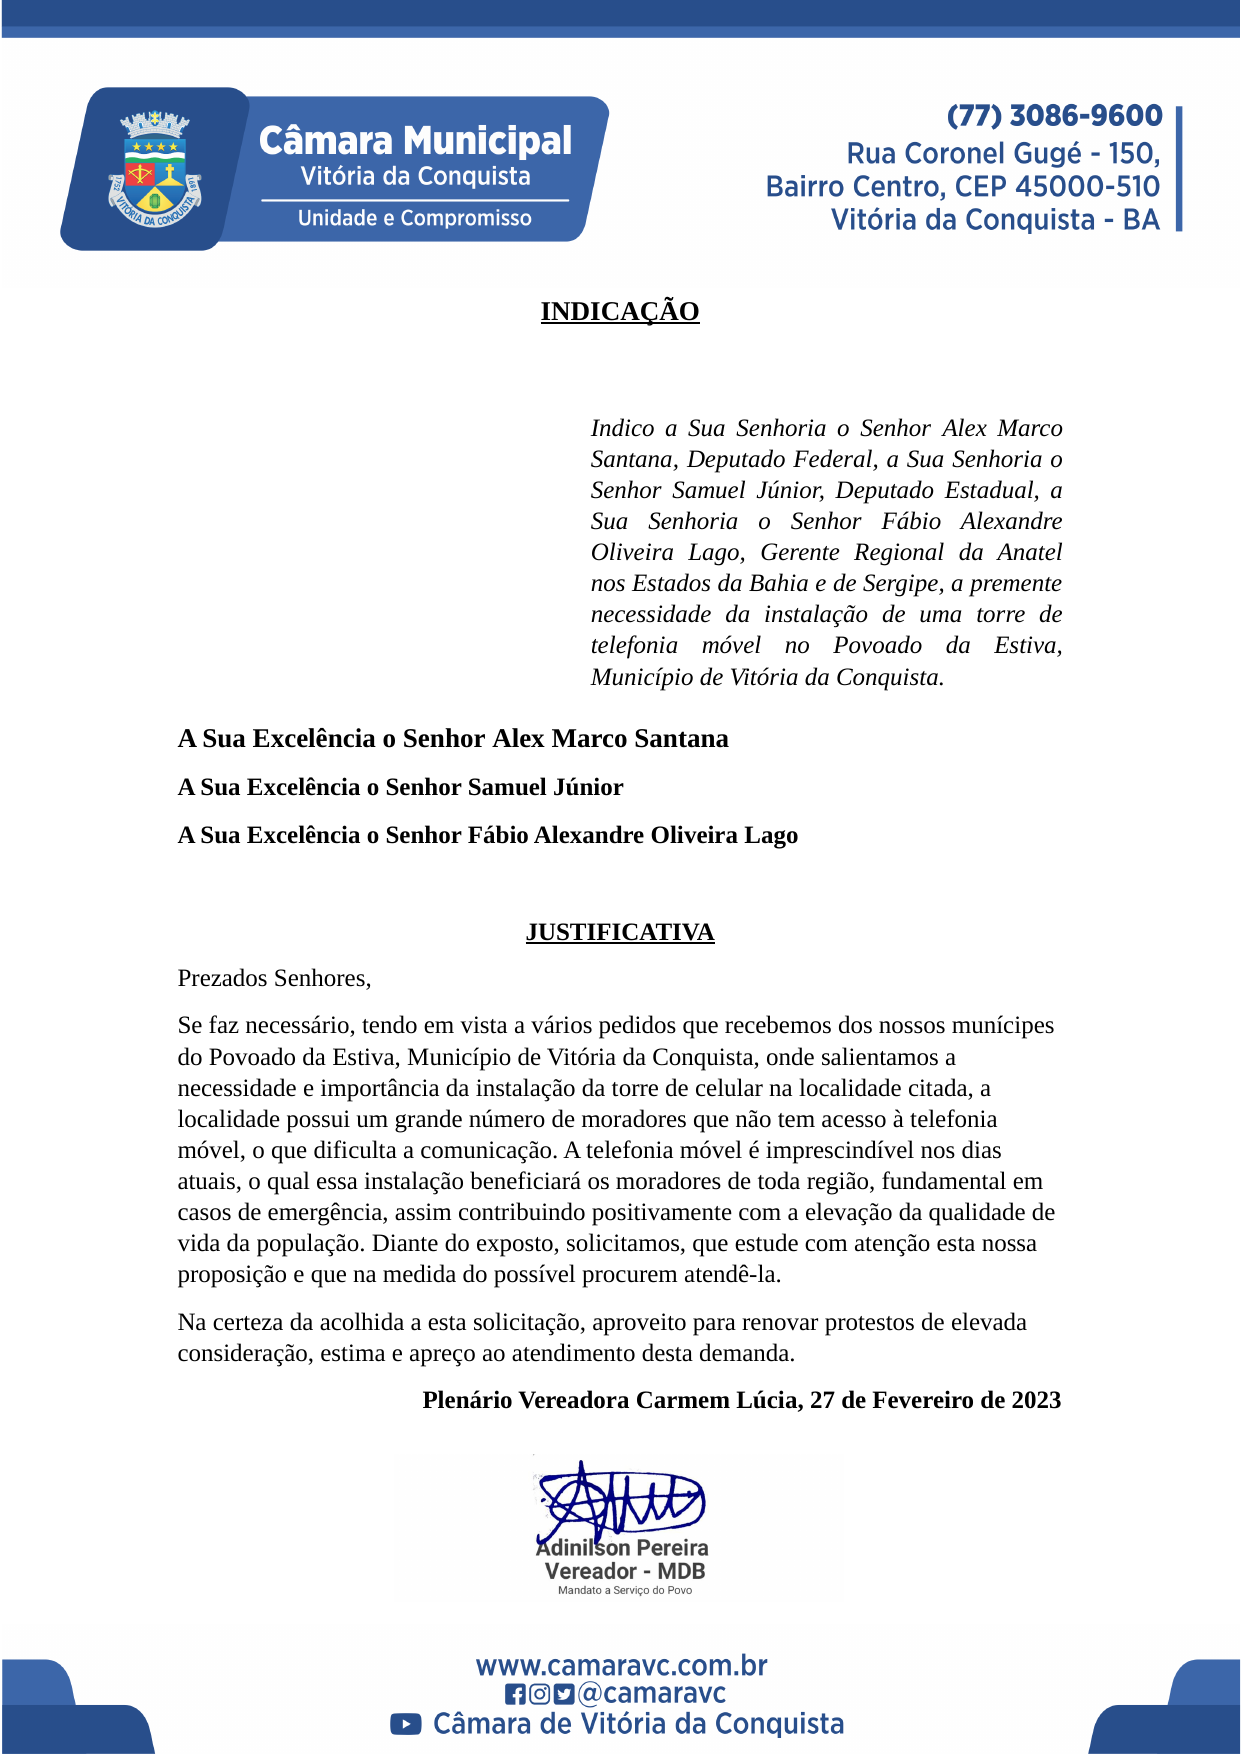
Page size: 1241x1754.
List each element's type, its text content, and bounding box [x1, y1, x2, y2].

text A Sua Excelência o Senhor Samuel Júnior [177, 772, 1063, 801]
text Plenário Vereadora Carmem Lúcia, 27 de Fevereiro de 2023 [177, 1385, 1063, 1414]
text Se faz necessário, tendo em vista a vários pedidos que recebemos dos nossos munícipes do Povoado da Estiva, Município de Vitória da Conquista, onde salientamos a necessidade e importância da instalação da torre de celular na localidade citada, a localidade possui um grande número de moradores que não tem acesso à telefonia móvel, o que dificulta a comunicação. A telefonia móvel é imprescindível nos dias atuais, o qual essa instalação beneficiará os moradores de toda região, fundamental em casos de emergência, assim contribuindo positivamente com a elevação da qualidade de vida da população. Diante do exposto, solicitamos, que estude com atenção esta nossa proposição e que na medida do possível procurem atendê-la. [177, 1011, 1063, 1288]
text A Sua Excelência o Senhor Alex Marco Santana [177, 722, 1063, 753]
text JUSTIFICATIVA [177, 917, 1063, 946]
text Na certeza da acolhida a esta solicitação, aproveito para renovar protestos de elevada consideração, estima e apreço ao atendimento desta demanda. [177, 1307, 1063, 1366]
picture [2, 1624, 1241, 1754]
picture [1, 0, 1240, 288]
picture [393, 1454, 844, 1602]
text Indico a Sua Senhoria o Senhor Alex Marco Santana, Deputado Federal, a Sua Senhoria o Senhor Samuel Júnior, Deputado Estadual, a Sua Senhoria o Senhor Fábio Alexandre Oliveira Lago, Gerente Regional da Anatel nos Estados da Bahia e de Sergipe, a premente necessidade da instalação de uma torre de telefonia móvel no Povoado da Estiva, Município de Vitória da Conquista. [591, 413, 1063, 690]
text Prezados Senhores, [177, 963, 1063, 992]
text A Sua Excelência o Senhor Fábio Alexandre Oliveira Lago [177, 820, 1063, 849]
text INDICAÇÃO [177, 295, 1063, 326]
